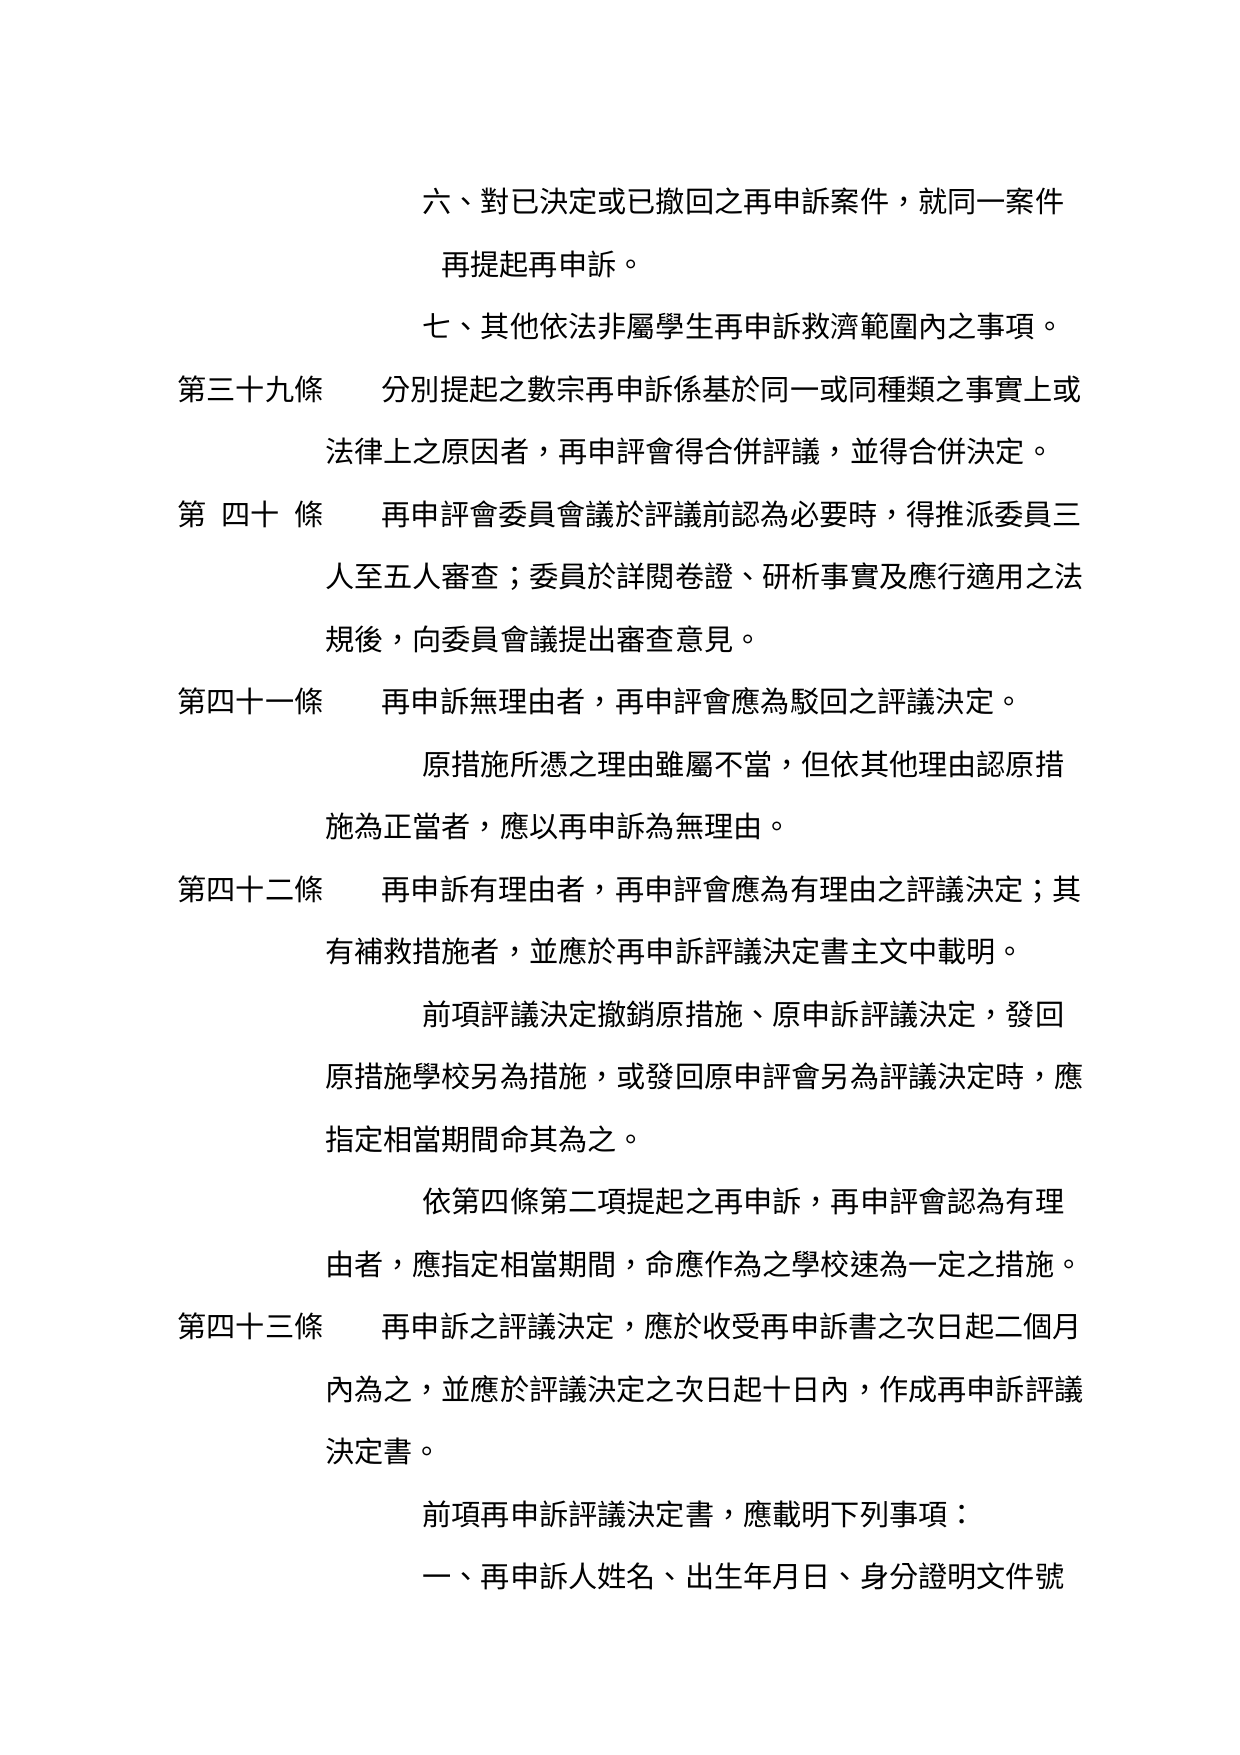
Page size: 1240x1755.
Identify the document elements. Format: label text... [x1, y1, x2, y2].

text 原措施所憑之理由雖屬不當，但依其他理由認原措施為正當者，應以再申訴為無理由。 [177, 721, 1092, 846]
text 第四十一條 再申訴無理由者，再申評會應為駁回之評議決定。 [177, 658, 1092, 721]
text 七、其他依法非屬學生再申訴救濟範圍內之事項。 [177, 283, 1092, 346]
text 一、再申訴人姓名、出生年月日、身分證明文件號 [177, 1533, 1092, 1596]
text 六、對已決定或已撤回之再申訴案件，就同一案件再提起再申訴。 [177, 158, 1092, 283]
text 依第四條第二項提起之再申訴，再申評會認為有理由者，應指定相當期間，命應作為之學校速為一定之措施。 [177, 1158, 1092, 1283]
text 第三十九條 分別提起之數宗再申訴係基於同一或同種類之事實上或法律上之原因者，再申評會得合併評議，並得合併決定。 [177, 346, 1092, 471]
text 第 四十 條 再申評會委員會議於評議前認為必要時，得推派委員三人至五人審查；委員於詳閱卷證、研析事實及應行適用之法規後，向委員會議提出審查意見。 [177, 471, 1092, 658]
text 第四十二條 再申訴有理由者，再申評會應為有理由之評議決定；其有補救措施者，並應於再申訴評議決定書主文中載明。 [177, 846, 1092, 971]
text 第四十三條 再申訴之評議決定，應於收受再申訴書之次日起二個月內為之，並應於評議決定之次日起十日內，作成再申訴評議決定書。 [177, 1283, 1092, 1471]
text 前項評議決定撤銷原措施、原申訴評議決定，發回原措施學校另為措施，或發回原申評會另為評議決定時，應指定相當期間命其為之。 [177, 971, 1092, 1158]
text 前項再申訴評議決定書，應載明下列事項： [177, 1471, 1092, 1533]
